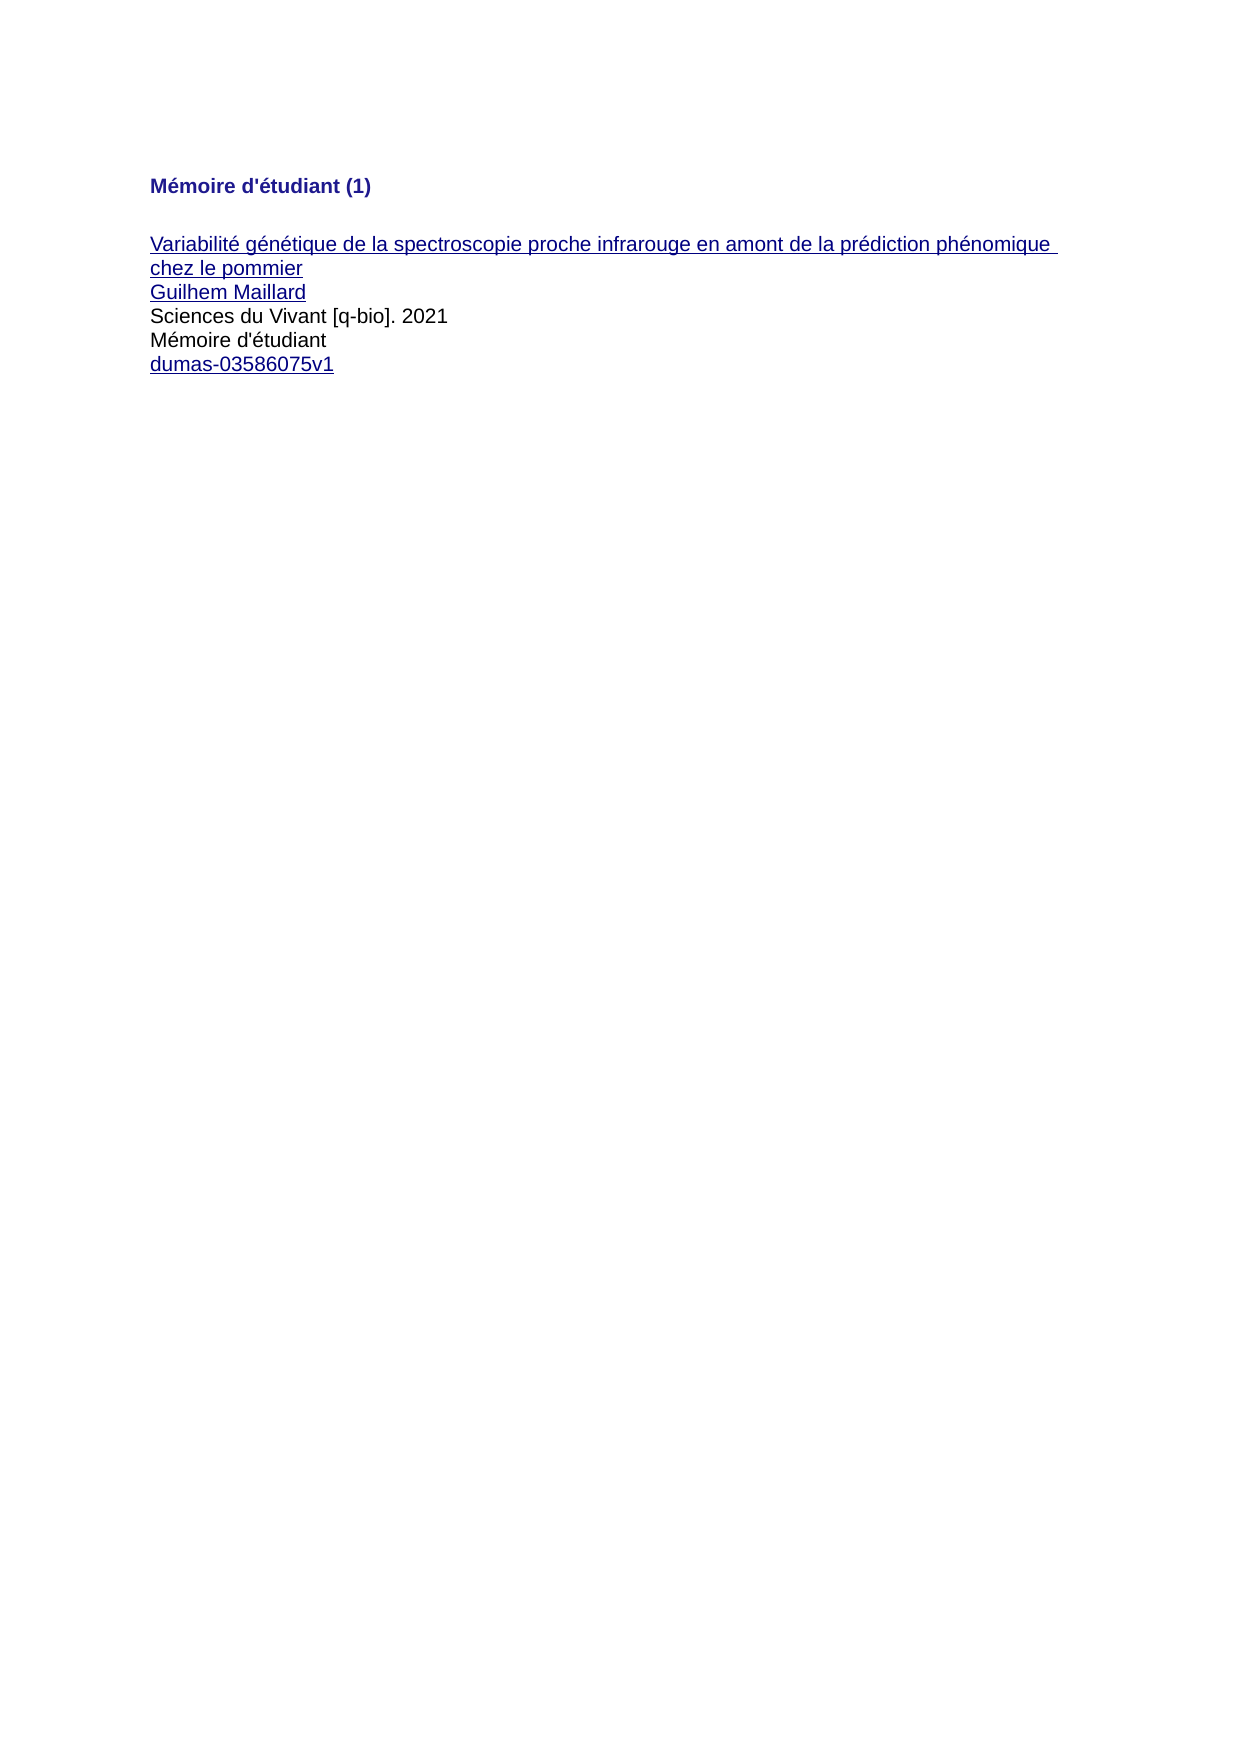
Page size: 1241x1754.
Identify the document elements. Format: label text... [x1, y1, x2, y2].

table_header Variabilité génétique de la spectroscopie proche infrarouge en amont de la prédiction phénomique chez le pommier Guilhem Maillard Sciences du Vivant [q-bio]. 2021 Mémoire d'étudiant dumas-03586075v1 [150, 232, 1090, 376]
subtitle Mémoire d'étudiant (1) [150, 174, 1090, 198]
